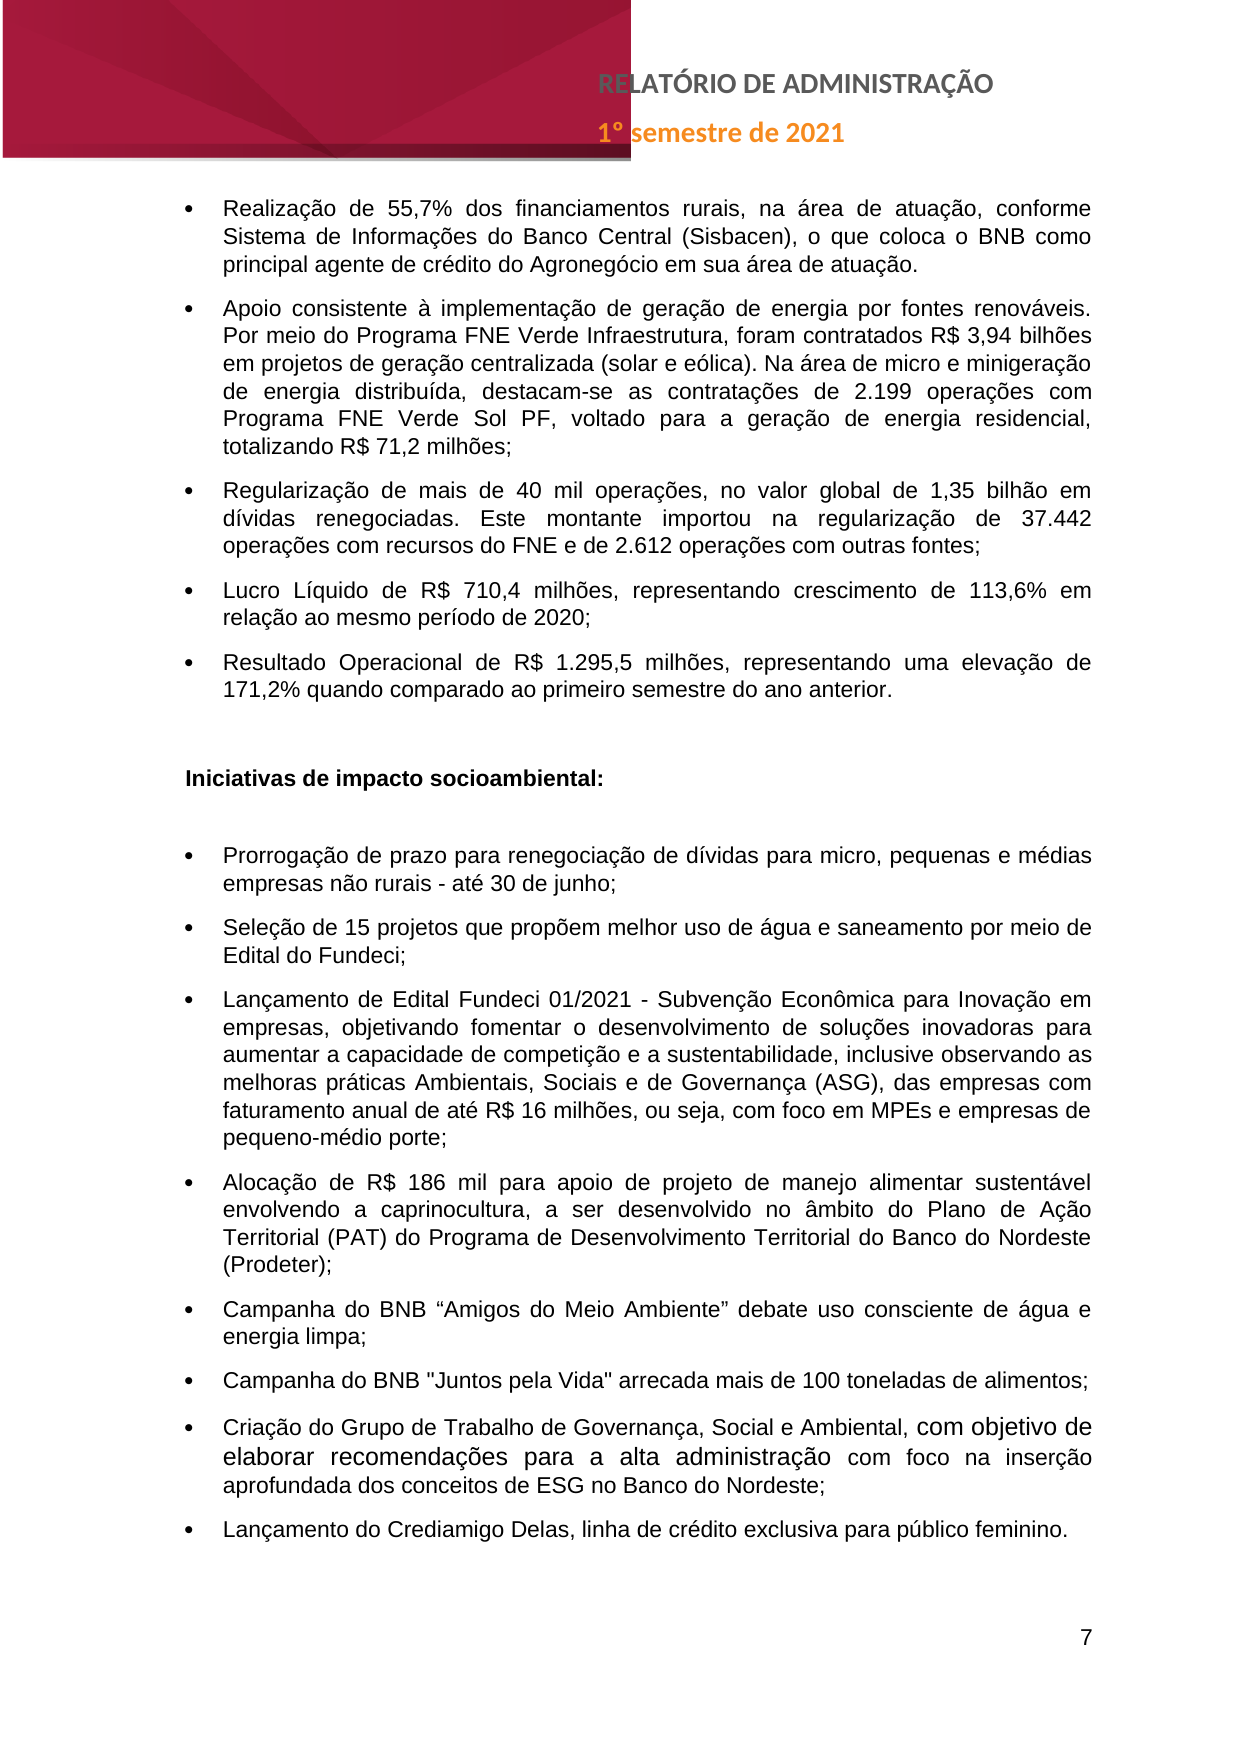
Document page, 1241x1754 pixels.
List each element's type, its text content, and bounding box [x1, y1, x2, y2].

list Lançamento de Edital Fundeci 01/2021 - Subvenção Econômica para Inovação em empresas, objetivando fomentar o desenvolvimento de soluções inovadoras para aumentar a capacidade de competição e a sustentabilidade, inclusive observando as melhoras práticas Ambientais, Sociais e de Governança (ASG), das empresas com faturamento anual de até R$ 16 milhões, ou seja, com foco em MPEs e empresas de pequeno-médio porte; [185, 986, 1092, 1151]
list Regularização de mais de 40 mil operações, no valor global de 1,35 bilhão em dívidas renegociadas. Este montante importou na regularização de 37.442 operações com recursos do FNE e de 2.612 operações com outras fontes; [185, 477, 1092, 559]
list Prorrogação de prazo para renegociação de dívidas para micro, pequenas e médias empresas não rurais - até 30 de junho; [185, 842, 1092, 896]
picture [0, 0, 631, 162]
list Alocação de R$ 186 mil para apoio de projeto de manejo alimentar sustentável envolvendo a caprinocultura, a ser desenvolvido no âmbito do Plano de Ação Territorial (PAT) do Programa de Desenvolvimento Territorial do Banco do Nordeste (Prodeter); [185, 1168, 1092, 1278]
list Apoio consistente à implementação de geração de energia por fontes renováveis. Por meio do Programa FNE Verde Infraestrutura, foram contratados R$ 3,94 bilhões em projetos de geração centralizada (solar e eólica). Na área de micro e minigeração de energia distribuída, destacam-se as contratações de 2.199 operações com Programa FNE Verde Sol PF, voltado para a geração de energia residencial, totalizando R$ 71,2 milhões; [185, 295, 1092, 459]
list Realização de 55,7% dos financiamentos rurais, na área de atuação, conforme Sistema de Informações do Banco Central (Sisbacen), o que coloca o BNB como principal agente de crédito do Agronegócio em sua área de atuação. [185, 195, 1092, 277]
list Seleção de 15 projetos que propõem melhor uso de água e saneamento por meio de Edital do Fundeci; [185, 914, 1092, 968]
text Iniciativas de impacto socioambiental: [148, 765, 1092, 791]
list Criação do Grupo de Trabalho de Governança, Social e Ambiental, com objetivo de elaborar recomendações para a alta administração com foco na inserção aprofundada dos conceitos de ESG no Banco do Nordeste; [185, 1412, 1092, 1498]
list Campanha do BNB “Amigos do Meio Ambiente” debate uso consciente de água e energia limpa; [185, 1296, 1092, 1349]
list Campanha do BNB "Juntos pela Vida" arrecada mais de 100 toneladas de alimentos; [185, 1367, 1092, 1394]
list Lucro Líquido de R$ 710,4 milhões, representando crescimento de 113,6% em relação ao mesmo período de 2020; [185, 577, 1092, 631]
list Resultado Operacional de R$ 1.295,5 milhões, representando uma elevação de 171,2% quando comparado ao primeiro semestre do ano anterior. [185, 648, 1092, 702]
list Lançamento do Crediamigo Delas, linha de crédito exclusiva para público feminino. [185, 1516, 1092, 1542]
